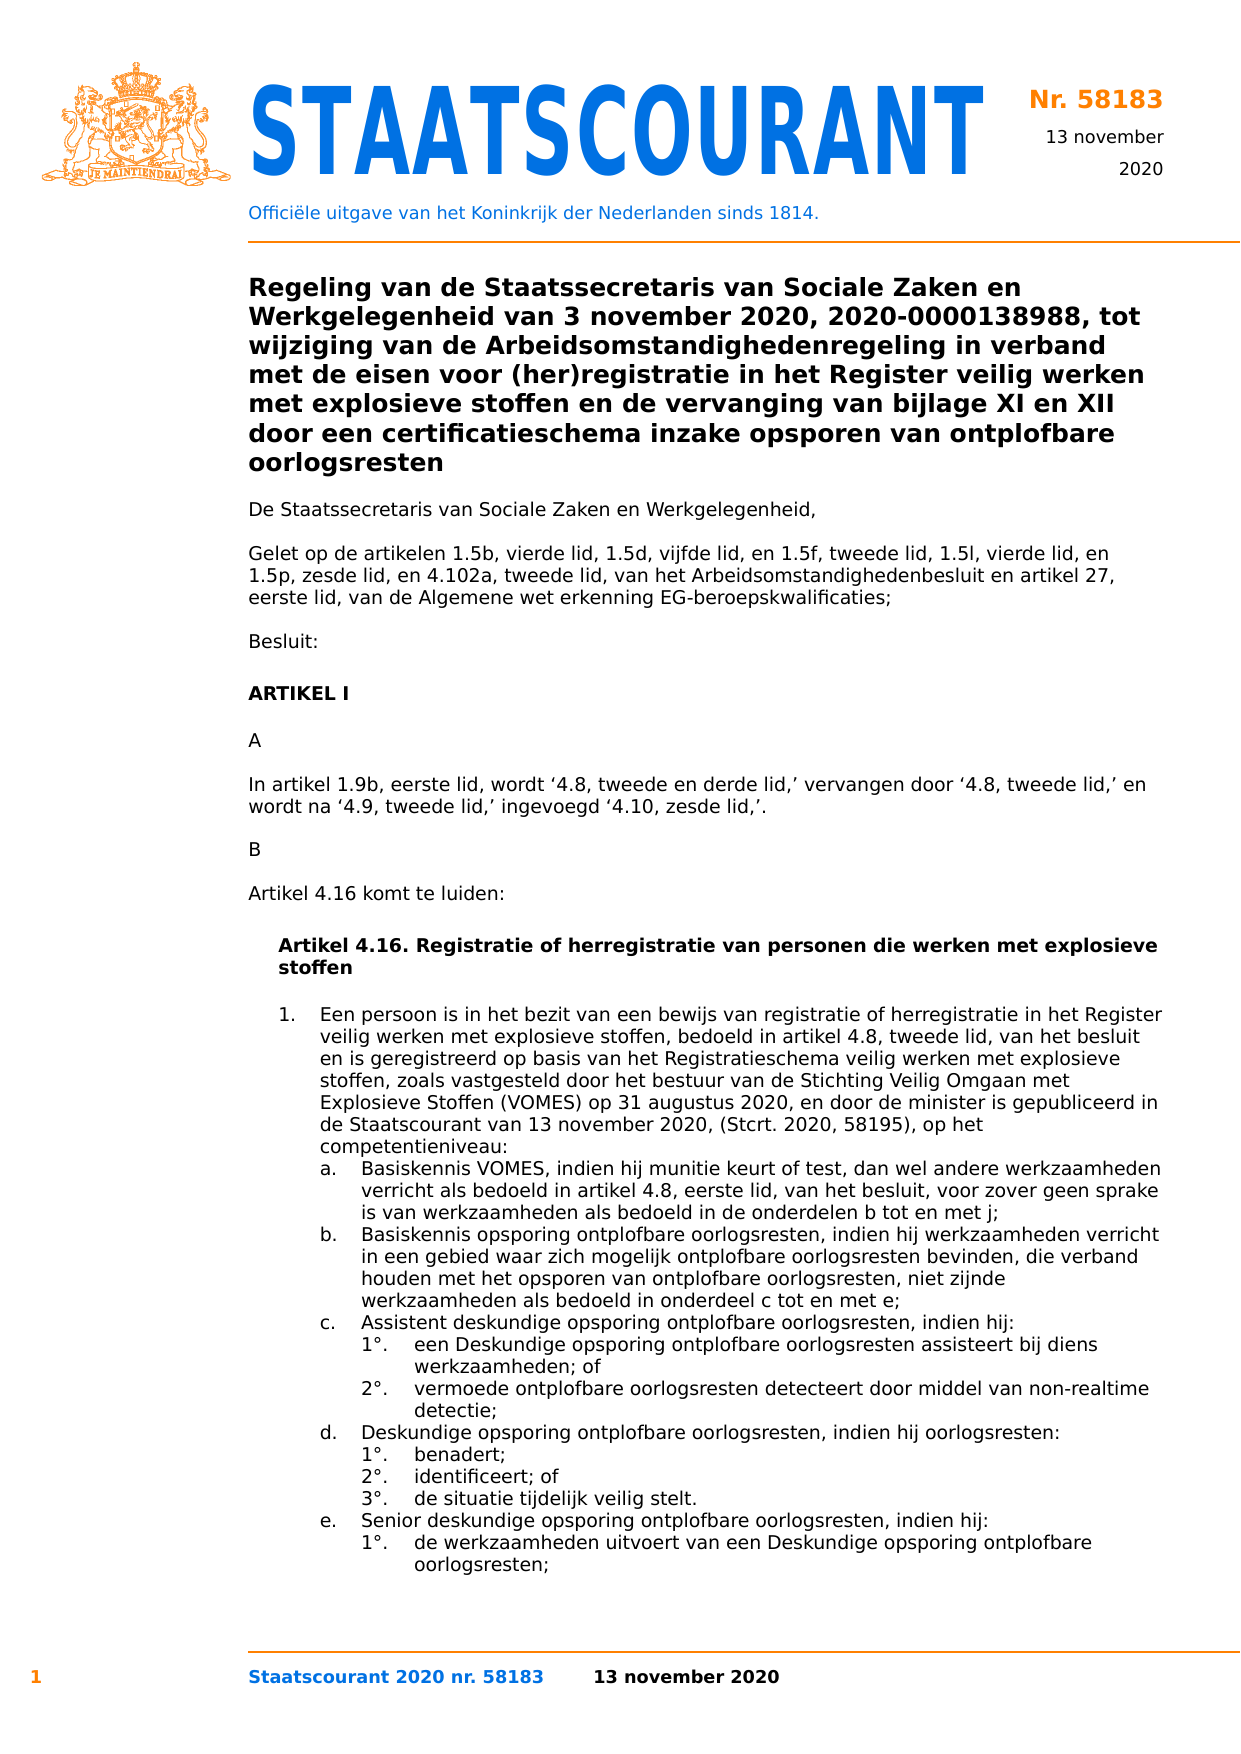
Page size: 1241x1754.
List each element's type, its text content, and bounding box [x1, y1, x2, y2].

text d. Deskundige opsporing ontplofbare oorlogsresten, indien hij oorlogsresten: [319, 1422, 1163, 1444]
text 1°. een Deskundige opsporing ontplofbare oorlogsresten assisteert bij diens werkzaamheden; of [361, 1334, 1163, 1378]
table_cell 13 november [998, 121, 1240, 153]
table_header [25, 62, 248, 241]
text 1°. de werkzaamheden uitvoert van een Deskundige opsporing ontplofbare oorlogsresten; [361, 1532, 1163, 1576]
picture [41, 62, 231, 186]
subtitle Artikel 4.16. Registratie of herregistratie van personen die werken met explosieve stoffen [278, 935, 1163, 979]
text 2°. vermoede ontplofbare oorlogsresten detecteert door middel van non-realtime detectie; [361, 1378, 1163, 1422]
text e. Senior deskundige opsporing ontplofbare oorlogsresten, indien hij: [319, 1510, 1163, 1532]
text c. Assistent deskundige opsporing ontplofbare oorlogsresten, indien hij: [319, 1312, 1163, 1334]
text 1°. benadert; [361, 1444, 1163, 1466]
text 3°. de situatie tijdelijk veilig stelt. [361, 1488, 1163, 1510]
text B [248, 839, 1163, 861]
text De Staatssecretaris van Sociale Zaken en Werkgelegenheid, [248, 499, 1163, 521]
text A [248, 730, 1163, 752]
text Gelet op de artikelen 1.5b, vierde lid, 1.5d, vijfde lid, en 1.5f, tweede lid, 1.5l, vierde lid, en 1.5p, zesde lid, en 4.102a, tweede lid, van het Arbeidsomstandighedenbesluit en artikel 27, eerste lid, van de Algemene wet erkenning EG-beroepskwalificaties; [248, 543, 1163, 609]
table_cell Officiële uitgave van het Koninkrijk der Nederlanden sinds 1814. [248, 203, 1240, 241]
subtitle ARTIKEL I [248, 683, 1163, 705]
subtitle Regeling van de Staatssecretaris van Sociale Zaken en Werkgelegenheid van 3 november 2020, 2020-0000138988, tot wijziging van de Arbeidsomstandighedenregeling in verband met de eisen voor (her)registratie in het Register veilig werken met explosieve stoffen en de vervanging van bijlage XI en XII door een certificatieschema inzake opsporen van ontplofbare oorlogsresten [248, 273, 1163, 477]
table_header Nr. 58183 [998, 62, 1240, 121]
text 2°. identificeert; of [361, 1466, 1163, 1488]
text 1. Een persoon is in het bezit van een bewijs van registratie of herregistratie in het Register veilig werken met explosieve stoffen, bedoeld in artikel 4.8, tweede lid, van het besluit en is geregistreerd op basis van het Registratieschema veilig werken met explosieve stoffen, zoals vastgesteld door het bestuur van de Stichting Veilig Omgaan met Explosieve Stoffen (VOMES) op 31 augustus 2020, en door de minister is gepubliceerd in de Staatscourant van 13 november 2020, (Stcrt. 2020, 58195), op het competentieniveau: [278, 1004, 1163, 1158]
text Besluit: [248, 631, 1163, 653]
text Artikel 4.16 komt te luiden: [248, 883, 1163, 905]
table_header STAATSCOURANT [248, 62, 998, 203]
text In artikel 1.9b, eerste lid, wordt ‘4.8, tweede en derde lid,’ vervangen door ‘4.8, tweede lid,’ en wordt na ‘4.9, tweede lid,’ ingevoegd ‘4.10, zesde lid,’. [248, 773, 1163, 817]
text b. Basiskennis opsporing ontplofbare oorlogsresten, indien hij werkzaamheden verricht in een gebied waar zich mogelijk ontplofbare oorlogsresten bevinden, die verband houden met het opsporen van ontplofbare oorlogsresten, niet zijnde werkzaamheden als bedoeld in onderdeel c tot en met e; [319, 1224, 1163, 1312]
table_cell 2020 [998, 153, 1240, 203]
text a. Basiskennis VOMES, indien hij munitie keurt of test, dan wel andere werkzaamheden verricht als bedoeld in artikel 4.8, eerste lid, van het besluit, voor zover geen sprake is van werkzaamheden als bedoeld in de onderdelen b tot en met j; [319, 1158, 1163, 1224]
